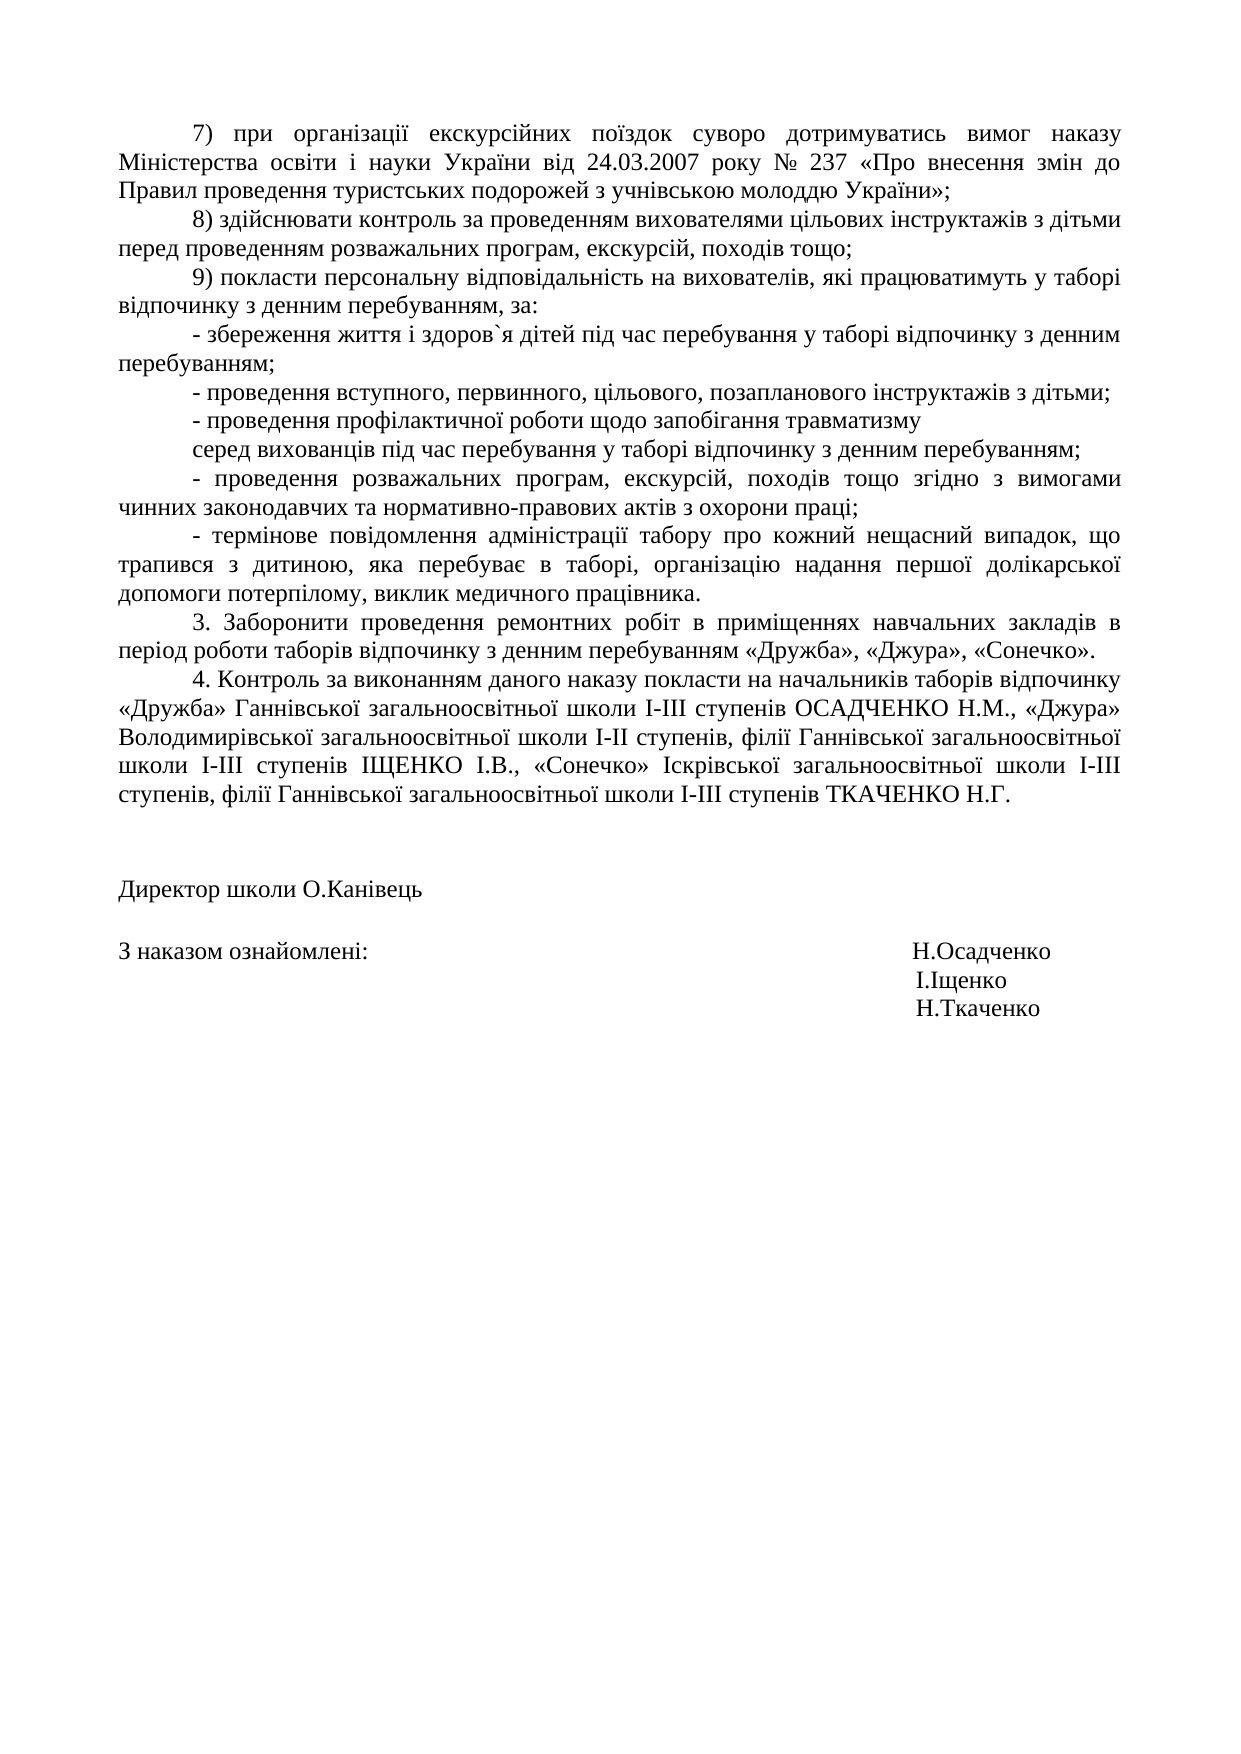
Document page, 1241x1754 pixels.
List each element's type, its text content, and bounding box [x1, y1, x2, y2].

text І.Іщенко [916, 965, 1122, 993]
text 4. Контроль за виконанням даного наказу покласти на начальників таборів відпочинку «Дружба» Ганнівської загальноосвітньої школи І-ІІІ ступенів ОСАДЧЕНКО Н.М., «Джура» Володимирівської загальноосвітньої школи І-ІІ ступенів, філії Ганнівської загальноосвітньої школи І-ІІІ ступенів ІЩЕНКО І.В., «Сонечко» Іскрівської загальноосвітньої школи І-ІІІ ступенів, філії Ганнівської загальноосвітньої школи І-ІІІ ступенів ТКАЧЕНКО Н.Г. [118, 664, 1122, 808]
text Директор школи О.Канівець [118, 874, 1122, 903]
text - проведення розважальних програм, екскурсій, походів тощо згідно з вимогами чинних законодавчих та нормативно-правових актів з охорони праці; [118, 463, 1122, 521]
text - проведення профілактичної роботи щодо запобігання травматизму [118, 406, 1122, 434]
text 3. Заборонити проведення ремонтних робіт в приміщеннях навчальних закладів в період роботи таборів відпочинку з денним перебуванням «Дружба», «Джура», «Сонечко». [118, 607, 1122, 664]
text 9) покласти персональну відповідальність на вихователів, які працюватимуть у таборі відпочинку з денним перебуванням, за: [118, 262, 1122, 319]
text З наказом ознайомлені: Н.Осадченко [118, 936, 1122, 965]
text Н.Ткаченко [916, 993, 1122, 1022]
text серед вихованців під час перебування у таборі відпочинку з денним перебуванням; [118, 434, 1122, 463]
text 8) здійснювати контроль за проведенням вихователями цільових інструктажів з дітьми перед проведенням розважальних програм, екскурсій, походів тощо; [118, 204, 1122, 262]
text - термінове повідомлення адміністрації табору про кожний нещасний випадок, що трапився з дитиною, яка перебуває в таборі, організацію надання першої долікарської допомоги потерпілому, виклик медичного працівника. [118, 521, 1122, 607]
text - збереження життя і здоров`я дітей під час перебування у таборі відпочинку з денним перебуванням; [118, 319, 1122, 377]
text - проведення вступного, первинного, цільового, позапланового інструктажів з дітьми; [118, 377, 1122, 406]
text 7) при організації екскурсійних поїздок суворо дотримуватись вимог наказу Міністерства освіти і науки України від 24.03.2007 року № 237 «Про внесення змін до Правил проведення туристських подорожей з учнівською молоддю України»; [118, 118, 1122, 204]
